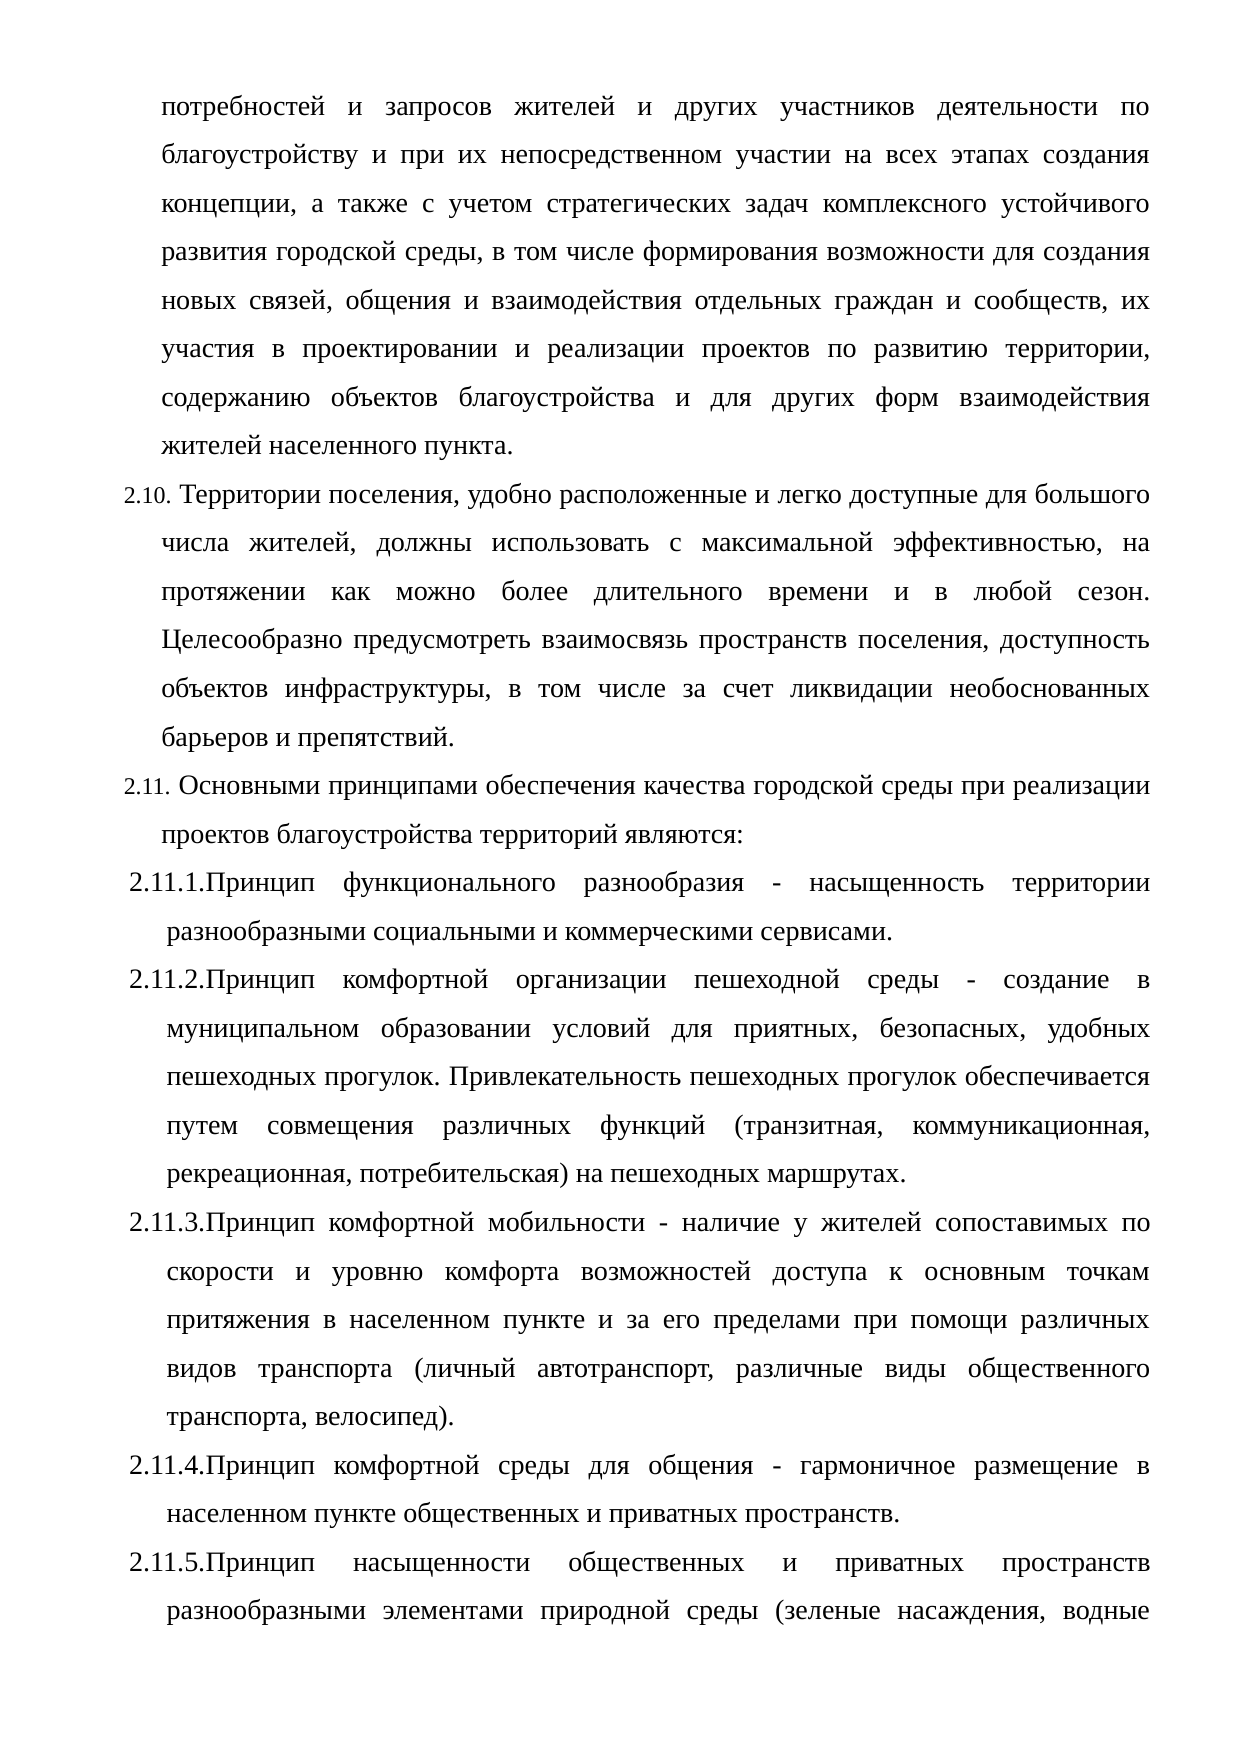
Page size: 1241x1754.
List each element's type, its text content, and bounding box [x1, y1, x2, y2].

list Территории поселения, удобно расположенные и легко доступные для большого числа жителей, должны использовать с максимальной эффективностью, на протяжении как можно более длительного времени и в любой сезон. Целесообразно предусмотреть взаимосвязь пространств поселения, доступность объектов инфраструктуры, в том числе за счет ликвидации необоснованных барьеров и препятствий. [123, 477, 1151, 752]
list Принцип комфортной среды для общения - гармоничное размещение в населенном пункте общественных и приватных пространств. [129, 1448, 1151, 1529]
list Принцип комфортной мобильности - наличие у жителей сопоставимых по скорости и уровню комфорта возможностей доступа к основным точкам притяжения в населенном пункте и за его пределами при помощи различных видов транспорта (личный автотранспорт, различные виды общественного транспорта, велосипед). [129, 1205, 1151, 1432]
list Принцип насыщенности общественных и приватных пространств разнообразными элементами природной среды (зеленые насаждения, водные [129, 1545, 1151, 1626]
list Основными принципами обеспечения качества городской среды при реализации проектов благоустройства территорий являются: [123, 768, 1151, 849]
list Принцип функционального разнообразия - насыщенность территории разнообразными социальными и коммерческими сервисами. [129, 865, 1151, 946]
list потребностей и запросов жителей и других участников деятельности по благоустройству и при их непосредственном участии на всех этапах создания концепции, а также с учетом стратегических задач комплексного устойчивого развития городской среды, в том числе формирования возможности для создания новых связей, общения и взаимодействия отдельных граждан и сообществ, их участия в проектировании и реализации проектов по развитию территории, содержанию объектов благоустройства и для других форм взаимодействия жителей населенного пункта. [123, 89, 1151, 461]
list Принцип комфортной организации пешеходной среды - создание в муниципальном образовании условий для приятных, безопасных, удобных пешеходных прогулок. Привлекательность пешеходных прогулок обеспечивается путем совмещения различных функций (транзитная, коммуникационная, рекреационная, потребительская) на пешеходных маршрутах. [129, 962, 1151, 1189]
